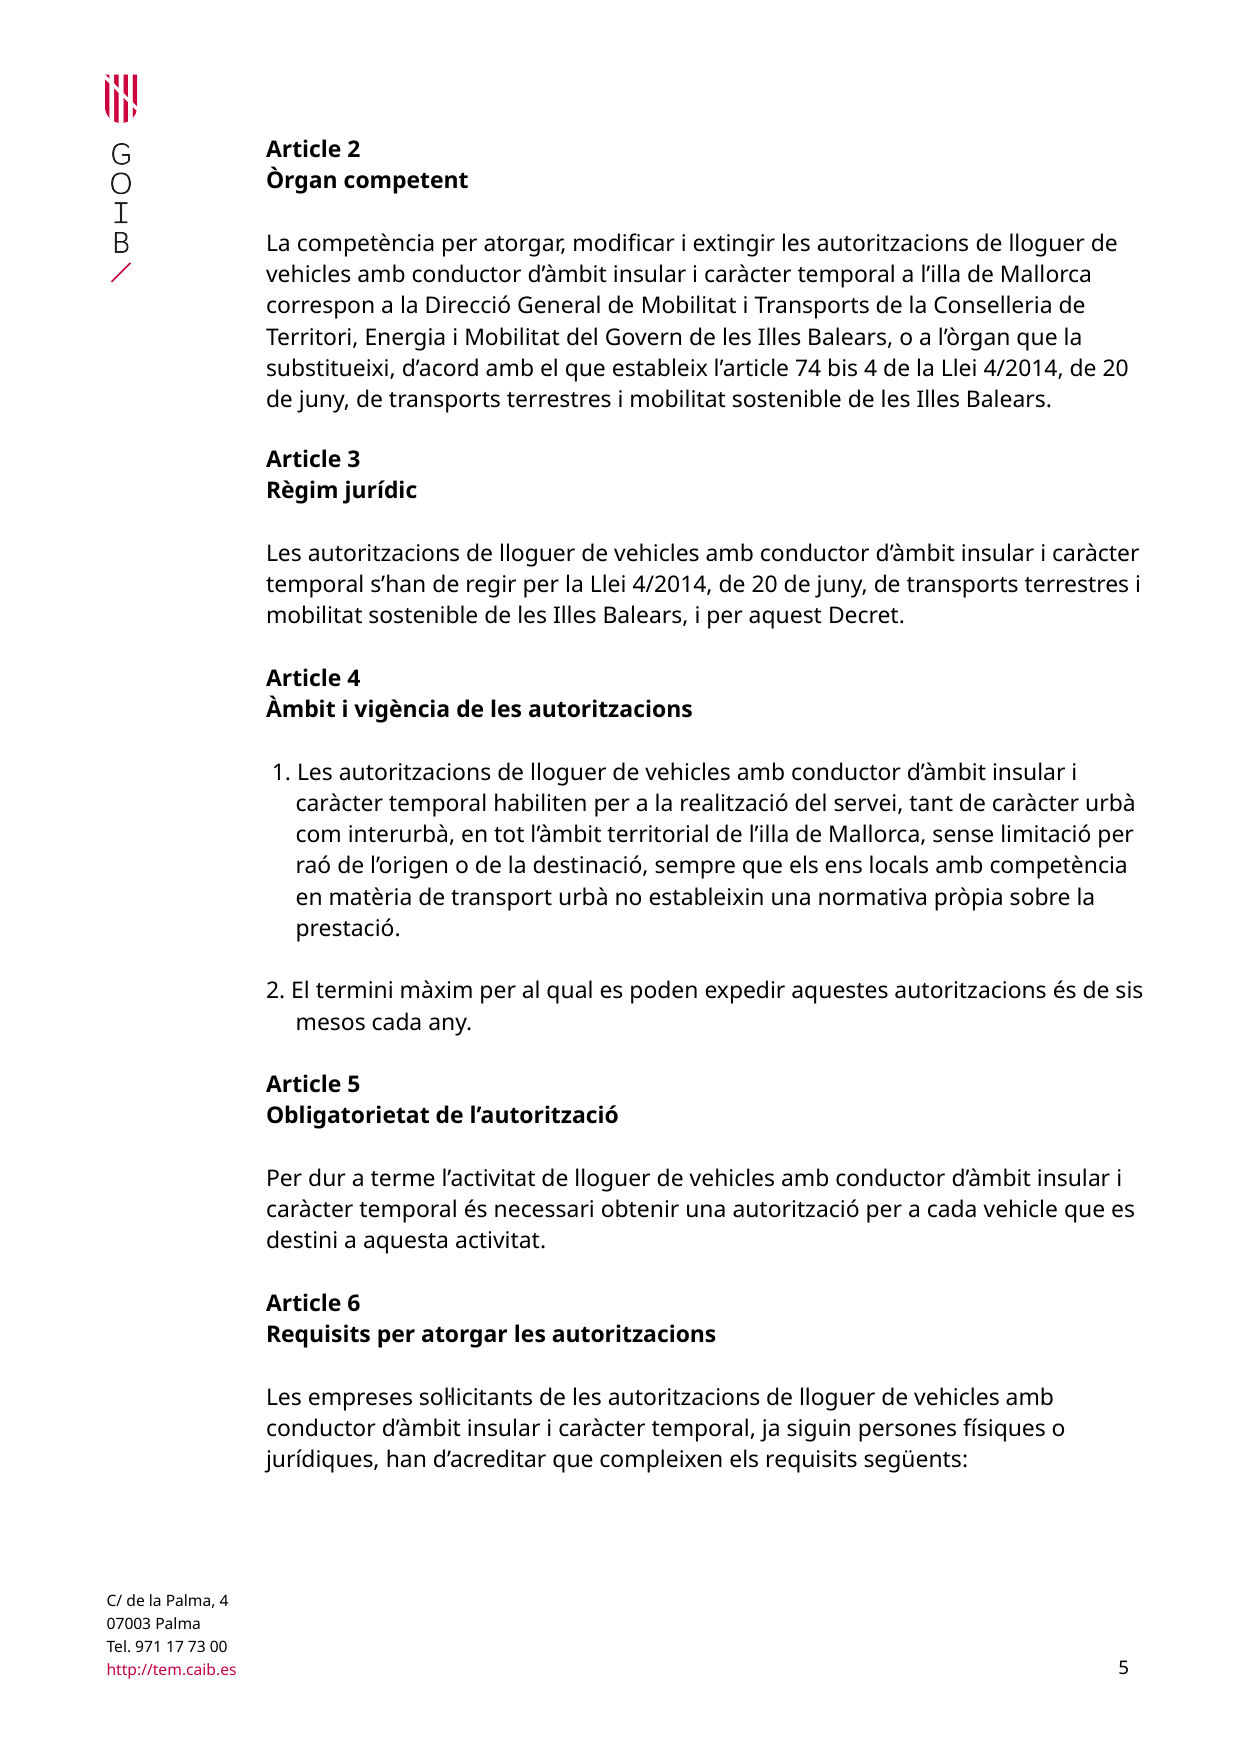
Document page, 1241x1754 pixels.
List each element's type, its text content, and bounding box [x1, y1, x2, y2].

text Article 3 [266, 443, 1152, 474]
text Les empreses sol·licitants de les autoritzacions de lloguer de vehicles amb conductor d’àmbit insular i caràcter temporal, ja siguin persones físiques o jurídiques, han d’acreditar que compleixen els requisits següents: [266, 1380, 1152, 1474]
text 2. El termini màxim per al qual es poden expedir aquestes autoritzacions és de sis mesos cada any. [266, 974, 1152, 1037]
text Les autoritzacions de lloguer de vehicles amb conductor d’àmbit insular i caràcter temporal s’han de regir per la Llei 4/2014, de 20 de juny, de transports terrestres i mobilitat sostenible de les Illes Balears, i per aquest Decret. [266, 537, 1152, 630]
text Requisits per atorgar les autoritzacions [266, 1318, 1152, 1349]
text Article 6 [266, 1287, 1152, 1318]
text Article 5 [266, 1068, 1152, 1099]
text Article 2 [266, 133, 1152, 164]
text La competència per atorgar, modificar i extingir les autoritzacions de lloguer de vehicles amb conductor d’àmbit insular i caràcter temporal a l’illa de Mallorca correspon a la Direcció General de Mobilitat i Transports de la Conselleria de Territori, Energia i Mobilitat del Govern de les Illes Balears, o a l’òrgan que la substitueixi, d’acord amb el que estableix l’article 74 bis 4 de la Llei 4/2014, de 20 de juny, de transports terrestres i mobilitat sostenible de les Illes Balears. [266, 227, 1152, 414]
text Àmbit i vigència de les autoritzacions [266, 693, 1152, 724]
picture [76, 51, 166, 313]
text Règim jurídic [266, 474, 1152, 505]
text 1. Les autoritzacions de lloguer de vehicles amb conductor d’àmbit insular i caràcter temporal habiliten per a la realització del servei, tant de caràcter urbà com interurbà, en tot l’àmbit territorial de l’illa de Mallorca, sense limitació per raó de l’origen o de la destinació, sempre que els ens locals amb competència en matèria de transport urbà no estableixin una normativa pròpia sobre la prestació. [272, 755, 1152, 943]
text Per dur a terme l’activitat de lloguer de vehicles amb conductor d’àmbit insular i caràcter temporal és necessari obtenir una autorització per a cada vehicle que es destini a aquesta activitat. [266, 1162, 1152, 1255]
text Obligatorietat de l’autorització [266, 1099, 1152, 1130]
text Òrgan competent [266, 164, 1152, 195]
text Article 4 [266, 662, 1152, 693]
